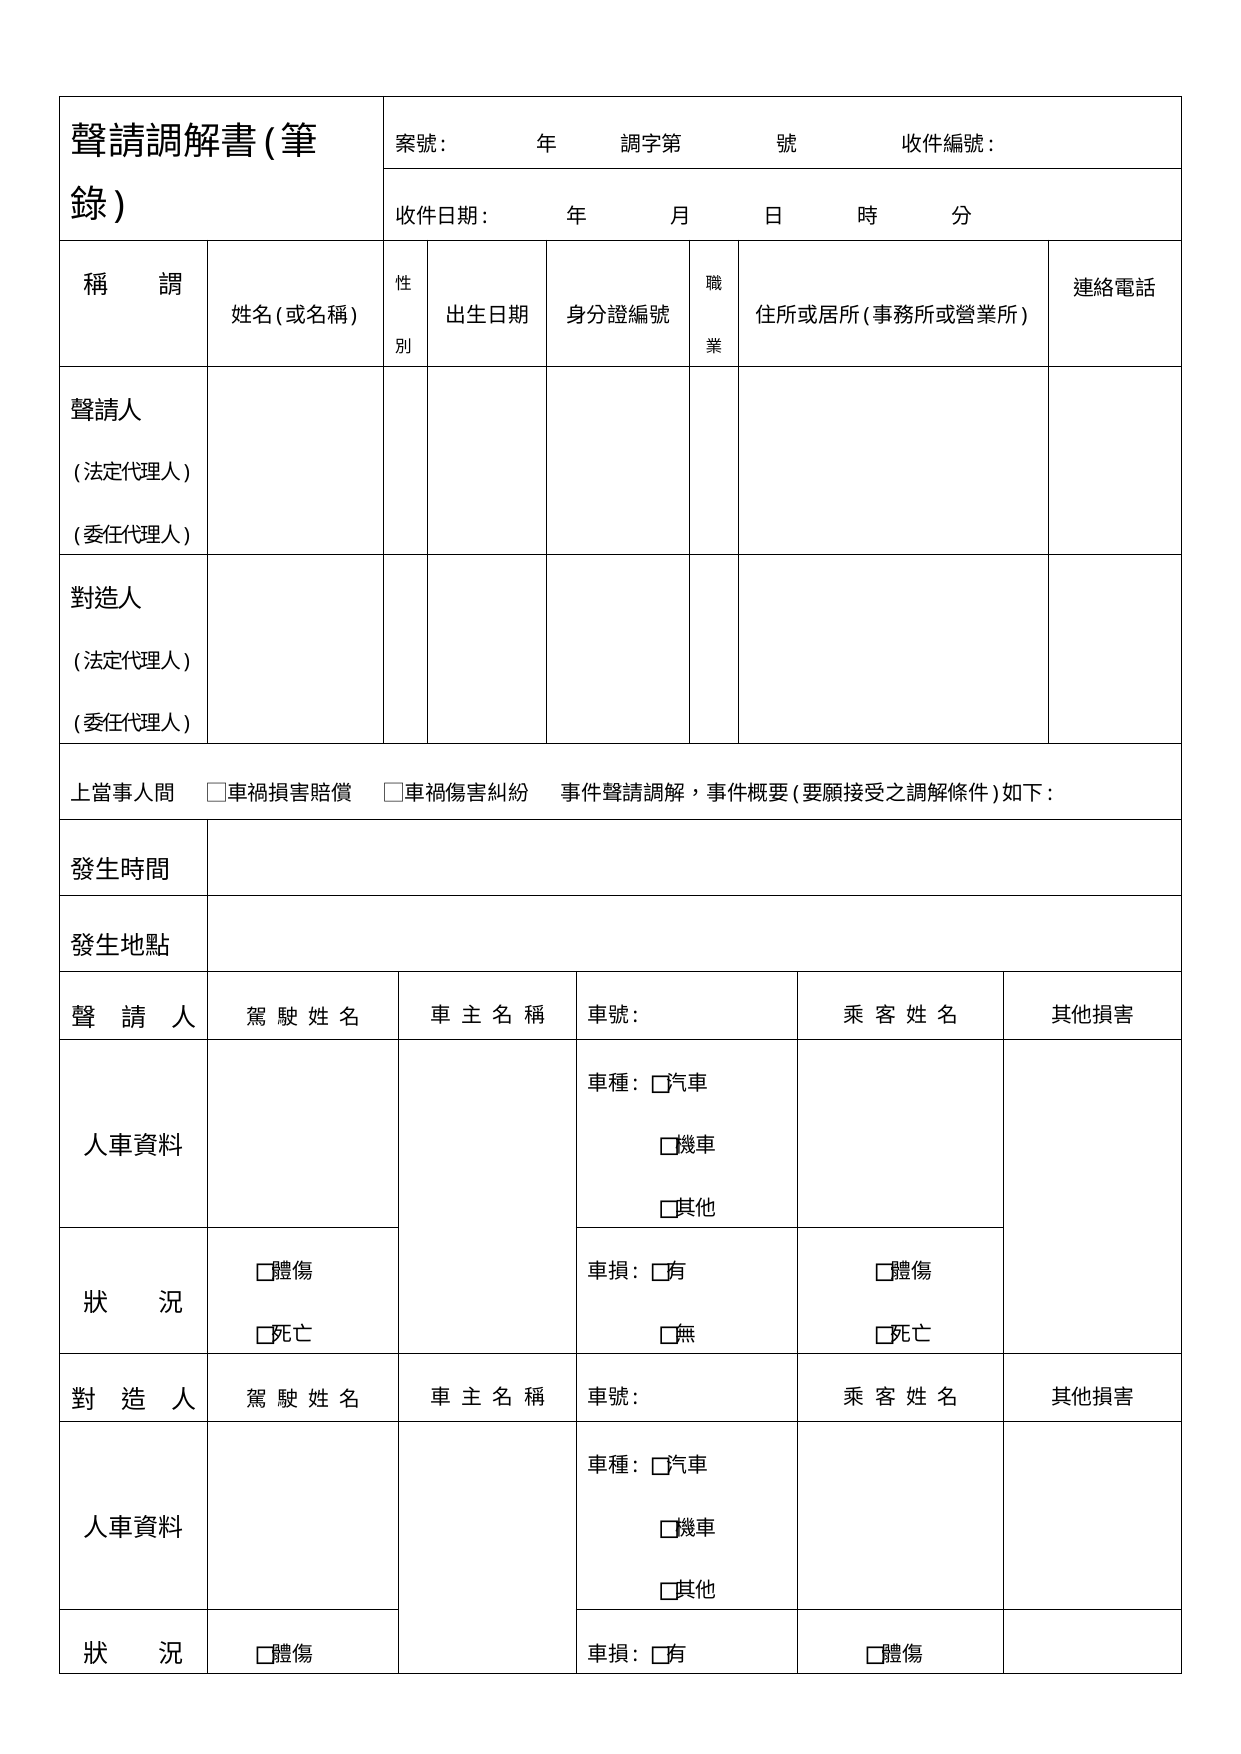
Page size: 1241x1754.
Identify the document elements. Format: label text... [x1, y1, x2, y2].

table_cell 聲請人 (法定代理人) (委任代理人) [60, 367, 207, 554]
table_cell 車 主 名 稱 [399, 1354, 576, 1421]
table_cell [384, 367, 427, 554]
table_cell 狀 況 [60, 1610, 207, 1673]
table_cell [384, 555, 427, 743]
table_cell 人車資料 [60, 1422, 207, 1609]
table_cell [1049, 367, 1181, 554]
table_cell 對 造 人 [60, 1354, 207, 1421]
table_cell 車損: ⃞有 [577, 1610, 797, 1673]
table_cell ⃞體傷 [798, 1610, 1003, 1673]
table_cell 住所或居所(事務所或營業所) [739, 241, 1048, 366]
table_cell 車號: [577, 1354, 797, 1421]
table_cell [798, 1040, 1003, 1227]
table_cell [208, 896, 1181, 971]
table_cell [428, 555, 546, 743]
table_cell 出生日期 [428, 241, 546, 366]
table_cell [428, 367, 546, 554]
table_cell ⃞體傷 ⃞死亡 [798, 1228, 1003, 1353]
table_cell 姓名(或名稱) [208, 241, 383, 366]
table_cell [1004, 1422, 1181, 1609]
table_cell 連絡電話 [1049, 241, 1181, 366]
table_cell [208, 555, 383, 743]
table_cell [399, 1422, 576, 1673]
table_cell 性別 [384, 241, 427, 366]
table_cell [1049, 555, 1181, 743]
table_cell [208, 1040, 398, 1227]
table_cell 職業 [690, 241, 738, 366]
table_cell [690, 555, 738, 743]
table_cell 車損: ⃞有 ⃞無 [577, 1228, 797, 1353]
table_cell 上當事人間 ⃞車禍損害賠償 ⃞車禍傷害糾紛 事件聲請調解，事件概要(要願接受之調解條件)如下: [60, 744, 1181, 819]
table_cell 駕 駛 姓 名 [208, 1354, 398, 1421]
table_cell [690, 367, 738, 554]
table_cell 車種: ⃞汽車 ⃞機車 ⃞其他 [577, 1422, 797, 1609]
table_cell 稱 謂 [60, 241, 207, 366]
table_cell 聲 請 人 [60, 972, 207, 1038]
table_cell [739, 367, 1048, 554]
table_cell 車種: ⃞汽車 ⃞機車 ⃞其他 [577, 1040, 797, 1227]
table_header 聲請調解書(筆錄) [60, 97, 383, 239]
table_cell 車 主 名 稱 [399, 972, 576, 1038]
table_cell [1004, 1610, 1181, 1673]
table_cell ⃞體傷 [208, 1610, 398, 1673]
table_cell 收件日期: 年 月 日 時 分 [384, 169, 1181, 239]
table_cell 其他損害 [1004, 972, 1181, 1038]
table_cell [547, 367, 689, 554]
table_cell [1004, 1040, 1181, 1353]
table_cell 人車資料 [60, 1040, 207, 1227]
table_cell 發生地點 [60, 896, 207, 971]
table_cell 發生時間 [60, 820, 207, 895]
table_cell 其他損害 [1004, 1354, 1181, 1421]
table_header 案號: 年 調字第 號 收件編號: [384, 97, 1181, 168]
table_cell 身分證編號 [547, 241, 689, 366]
table_cell 乘 客 姓 名 [798, 972, 1003, 1038]
table_cell [399, 1040, 576, 1353]
table_cell [208, 367, 383, 554]
table_cell [208, 1422, 398, 1609]
table_cell 駕 駛 姓 名 [208, 972, 398, 1038]
table_cell [208, 820, 1181, 895]
table_cell [798, 1422, 1003, 1609]
table_cell [547, 555, 689, 743]
table_cell 乘 客 姓 名 [798, 1354, 1003, 1421]
table_cell [739, 555, 1048, 743]
table_cell 對造人 (法定代理人) (委任代理人) [60, 555, 207, 743]
table_cell 車號: [577, 972, 797, 1038]
table_cell 狀 況 [60, 1228, 207, 1353]
table_cell ⃞體傷 ⃞死亡 [208, 1228, 398, 1353]
